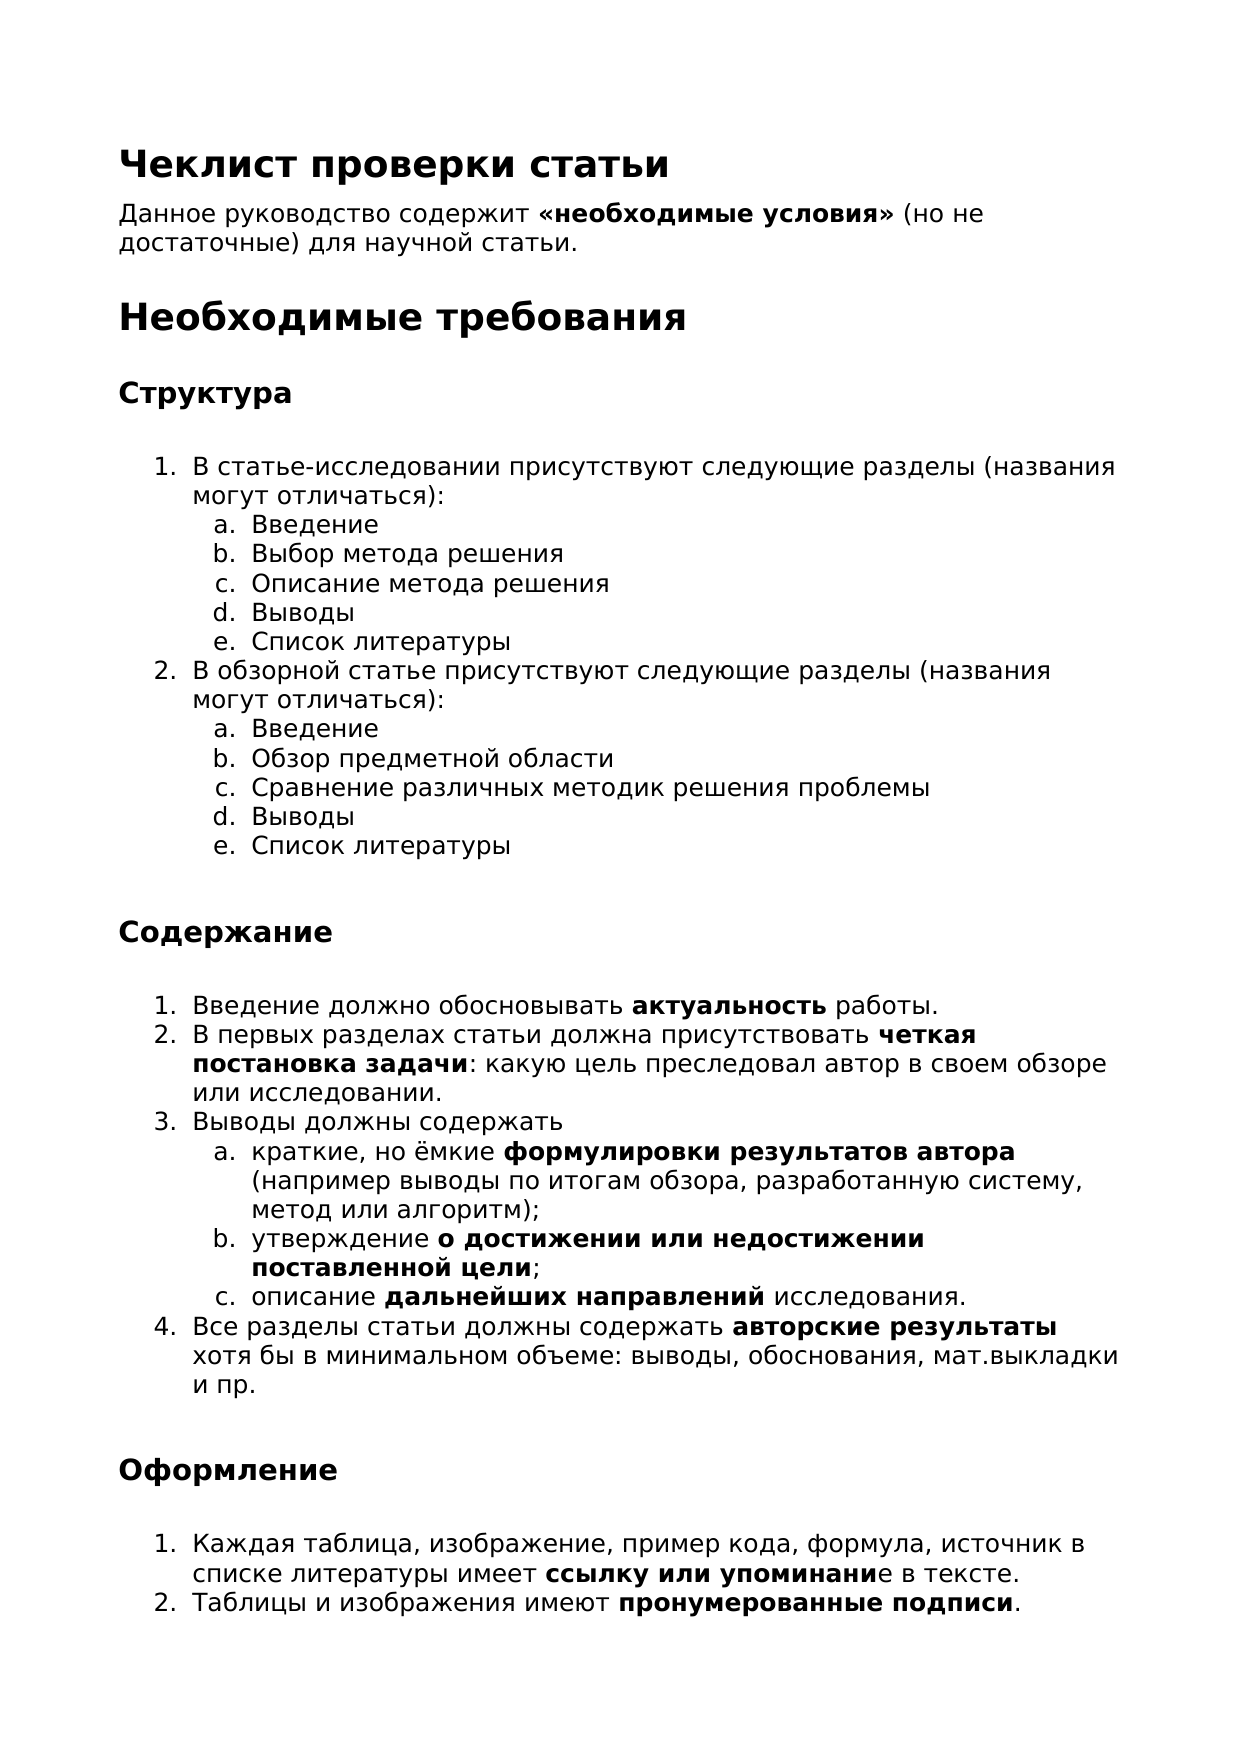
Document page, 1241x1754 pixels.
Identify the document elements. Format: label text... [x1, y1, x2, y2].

list Таблицы и изображения имеют пронумерованные подписи. [177, 1588, 1122, 1617]
list Каждая таблица, изображение, пример кода, формула, источник в списке литературы имеет ссылку или упоминание в тексте. [177, 1530, 1122, 1588]
list Обзор предметной области [236, 744, 1122, 773]
list Введение [236, 715, 1122, 744]
subtitle Необходимые требования [118, 295, 1122, 339]
list В первых разделах статьи должна присутствовать четкая постановка задачи: какую цель преследовал автор в своем обзоре или исследовании. [177, 1020, 1122, 1108]
list краткие, но ёмкие формулировки результатов автора (например выводы по итогам обзора, разработанную систему, метод или алгоритм); [236, 1137, 1122, 1224]
list В обзорной статье присутствуют следующие разделы (названия могут отличаться): [177, 656, 1122, 715]
list Сравнение различных методик решения проблемы [236, 773, 1122, 802]
subtitle Содержание [118, 915, 1122, 949]
list Выводы должны содержать [177, 1108, 1122, 1137]
subtitle Чеклист проверки статьи [118, 143, 1122, 187]
list Список литературы [236, 627, 1122, 656]
list утверждение о достижении или недостижении поставленной цели; [236, 1224, 1122, 1283]
list Выводы [236, 598, 1122, 627]
list Описание метода решения [236, 569, 1122, 598]
text Данное руководство содержит «необходимые условия» (но не достаточные) для научной статьи. [118, 199, 1122, 258]
list Выбор метода решения [236, 540, 1122, 569]
list описание дальнейших направлений исследования. [236, 1283, 1122, 1312]
list Все разделы статьи должны содержать авторские результаты хотя бы в минимальном объеме: выводы, обоснования, мат.выкладки и пр. [177, 1312, 1122, 1399]
list Введение должно обосновывать актуальность работы. [177, 991, 1122, 1020]
list Выводы [236, 802, 1122, 831]
subtitle Структура [118, 376, 1122, 410]
list Список литературы [236, 831, 1122, 861]
list В статье-исследовании присутствуют следующие разделы (названия могут отличаться): [177, 452, 1122, 511]
subtitle Оформление [118, 1454, 1122, 1488]
list Введение [236, 511, 1122, 540]
